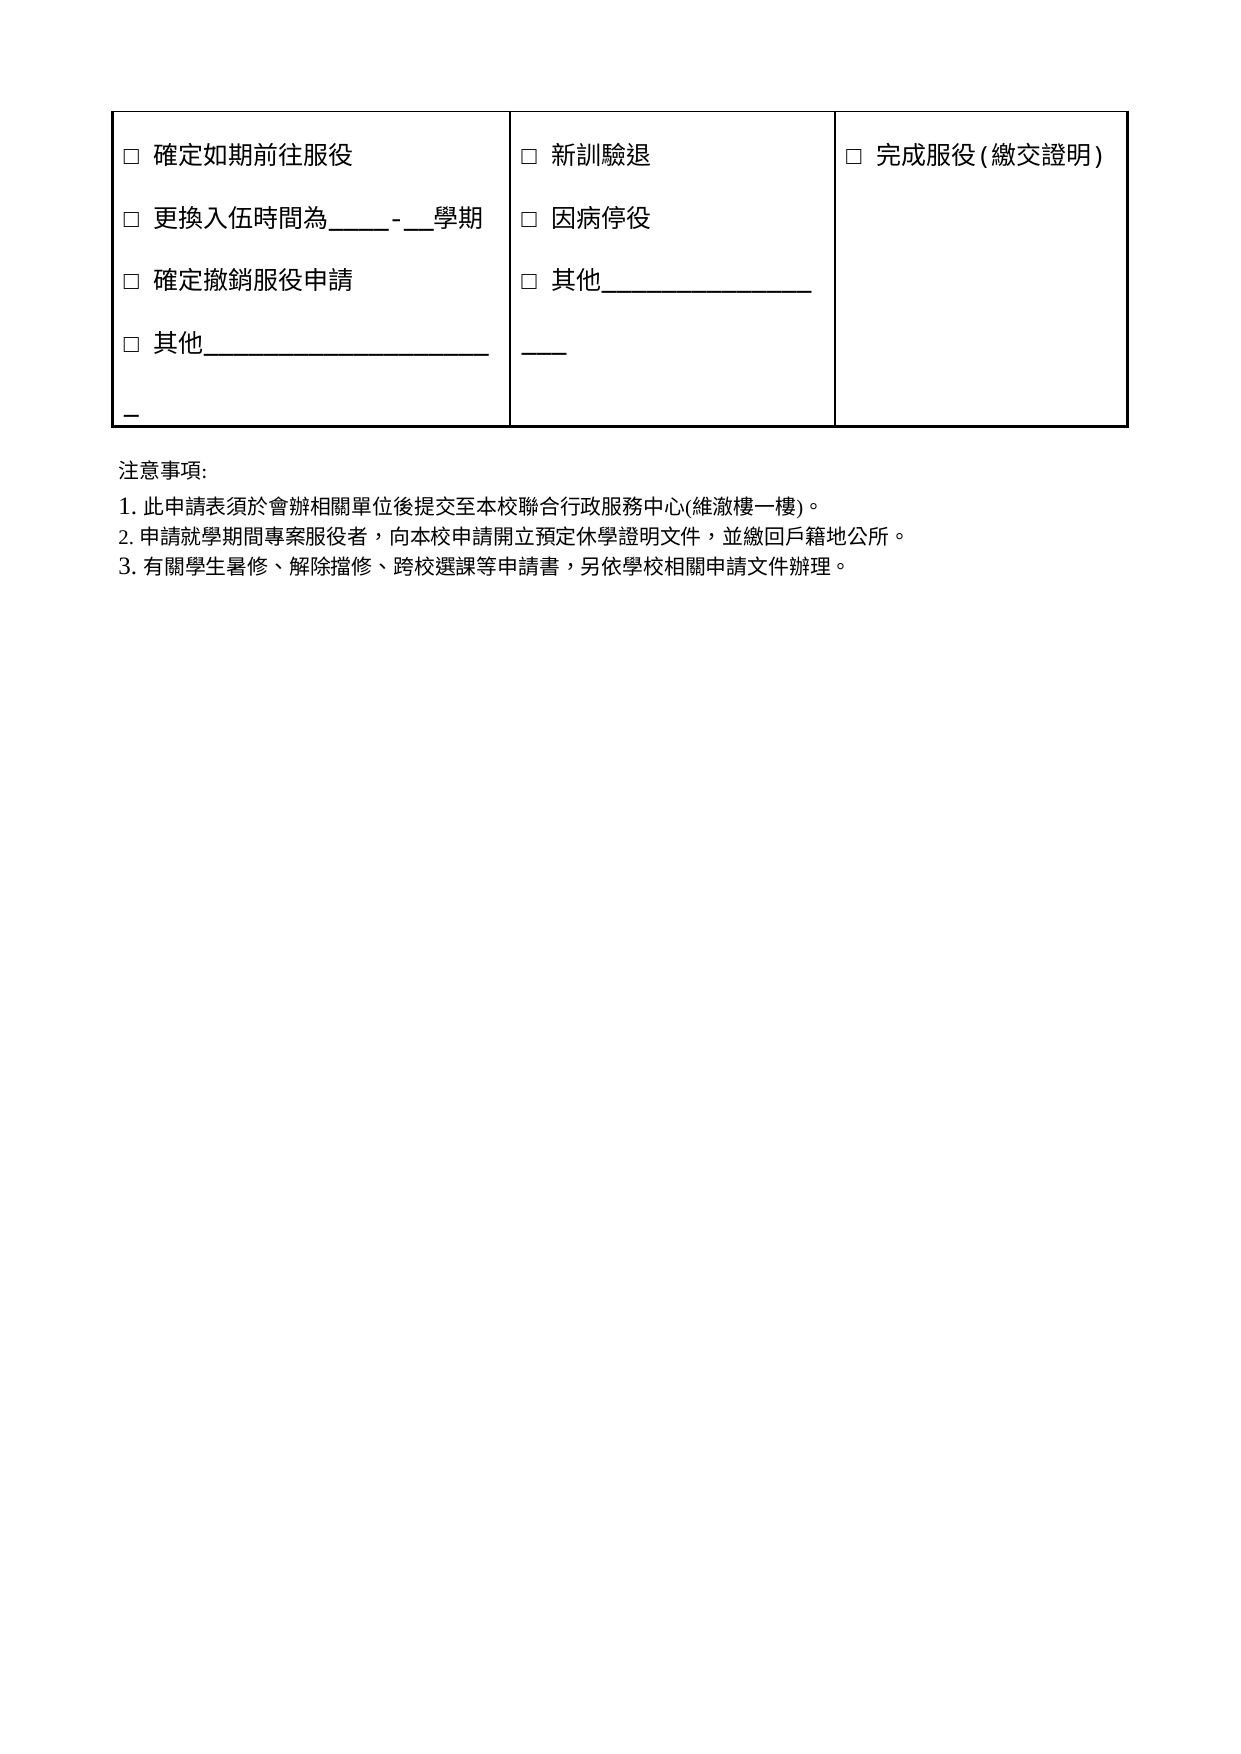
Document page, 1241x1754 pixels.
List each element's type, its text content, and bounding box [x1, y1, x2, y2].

text 注意事項: [118, 428, 1022, 490]
table_cell □ 完成服役(繳交證明) [836, 112, 1126, 424]
list 申請就學期間專案服役者，向本校申請開立預定休學證明文件，並繳回戶籍地公所。 [118, 520, 1122, 551]
list 此申請表須於會辦相關單位後提交至本校聯合行政服務中心(維澈樓一樓)。 [118, 490, 1122, 520]
table_cell □ 新訓驗退 □ 因病停役 □ 其他_________________ [511, 112, 834, 424]
table_cell □ 確定如期前往服役 □ 更換入伍時間為____-__學期 □ 確定撤銷服役申請 □ 其他____________________ [114, 112, 509, 424]
list 有關學生暑修、解除擋修、跨校選課等申請書，另依學校相關申請文件辦理。 [118, 551, 1122, 581]
